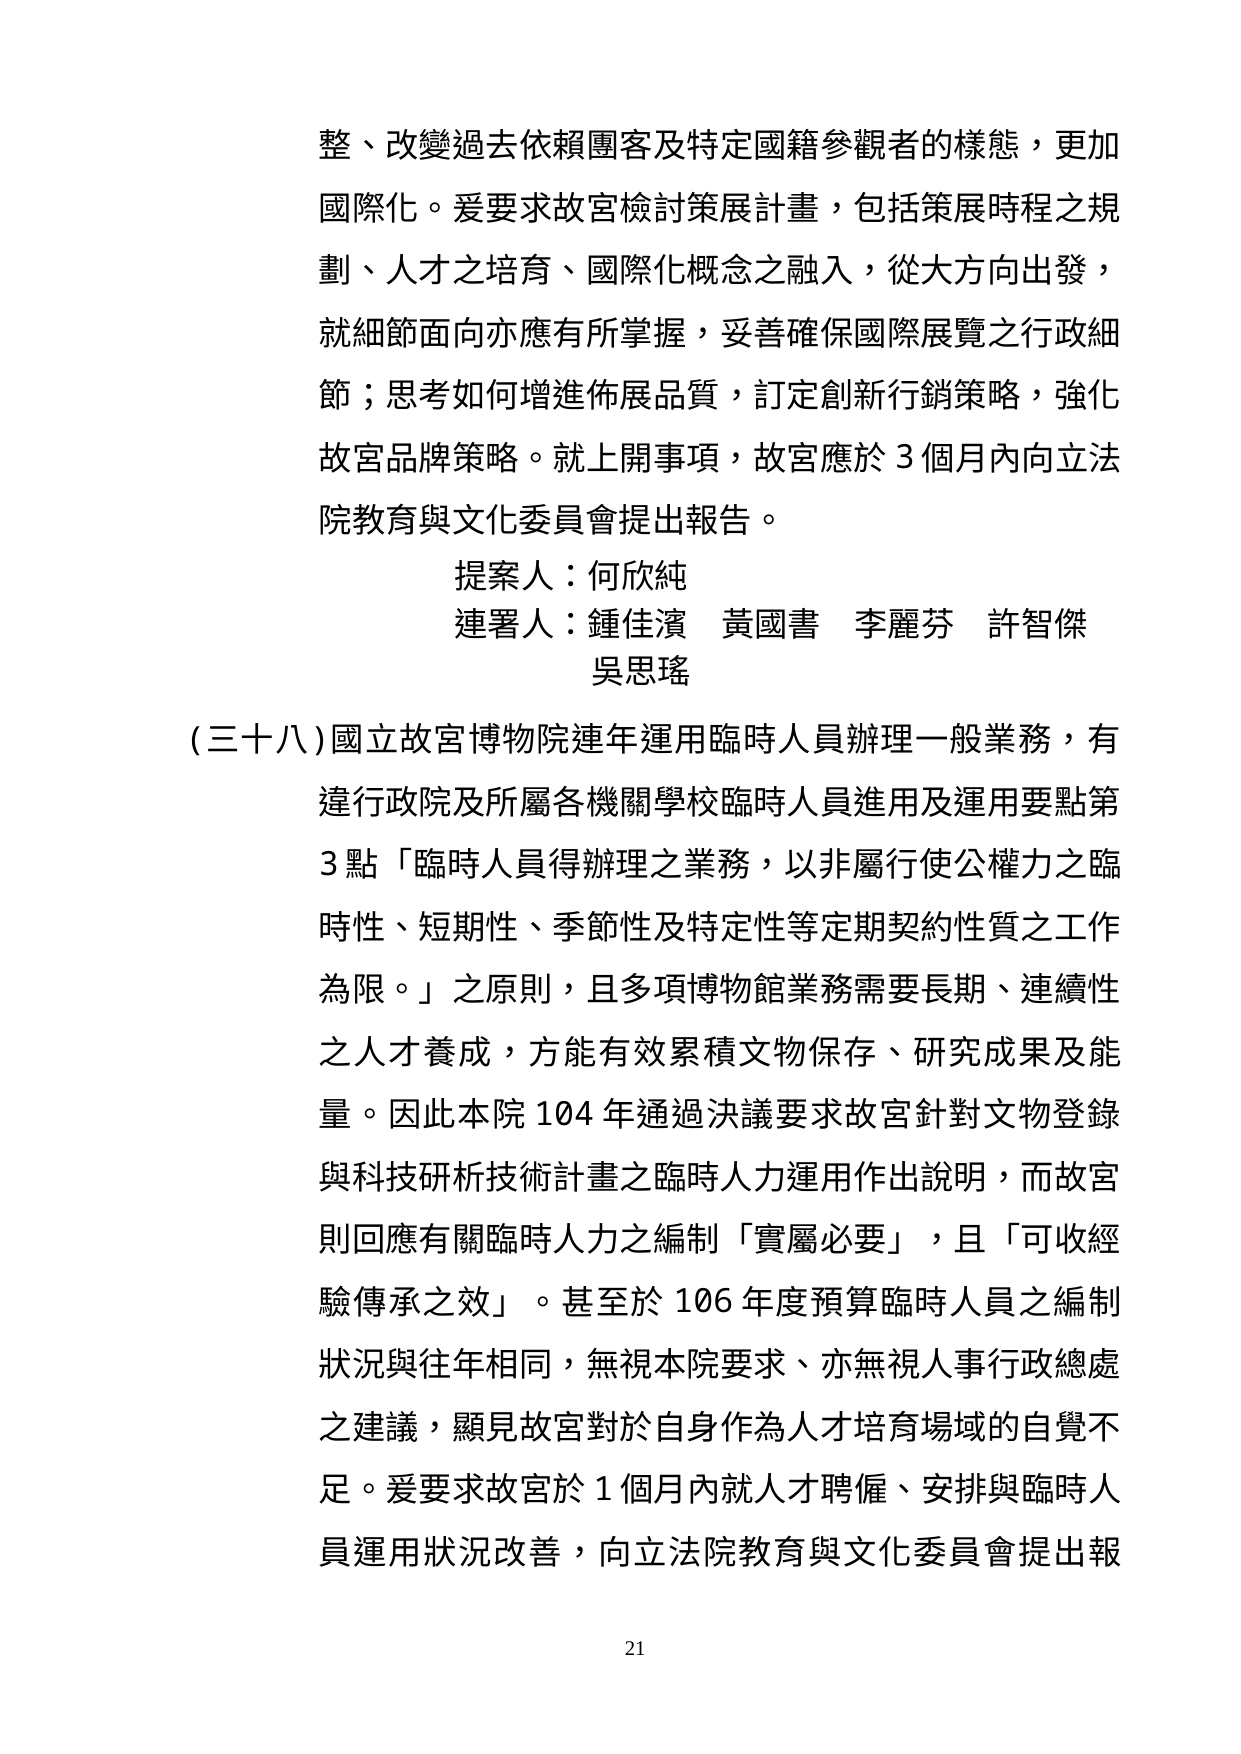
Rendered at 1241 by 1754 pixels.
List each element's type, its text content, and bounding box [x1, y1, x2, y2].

text (三十八)國立故宮博物院連年運用臨時人員辦理一般業務，有違行政院及所屬各機關學校臨時人員進用及運用要點第3點「臨時人員得辦理之業務，以非屬行使公權力之臨時性、短期性、季節性及特定性等定期契約性質之工作為限。」之原則，且多項博物館業務需要長期、連續性之人才養成，方能有效累積文物保存、研究成果及能量。因此本院104年通過決議要求故宮針對文物登錄與科技研析技術計畫之臨時人力運用作出說明，而故宮則回應有關臨時人力之編制「實屬必要」，且「可收經驗傳承之效」。甚至於106年度預算臨時人員之編制狀況與往年相同，無視本院要求、亦無視人事行政總處之建議，顯見故宮對於自身作為人才培育場域的自覺不足。爰要求故宮於1個月內就人才聘僱、安排與臨時人員運用狀況改善，向立法院教育與文化委員會提出報 [185, 706, 1122, 1581]
text 提案人：何欣純 [148, 550, 1122, 598]
text 連署人：鍾佳濱 黃國書 李麗芬 許智傑 [148, 598, 1122, 646]
text 吳思瑤 [148, 646, 1122, 693]
text 整、改變過去依賴團客及特定國籍參觀者的樣態，更加國際化。爰要求故宮檢討策展計畫，包括策展時程之規劃、人才之培育、國際化概念之融入，從大方向出發，就細節面向亦應有所掌握，妥善確保國際展覽之行政細節；思考如何增進佈展品質，訂定創新行銷策略，強化故宮品牌策略。就上開事項，故宮應於3個月內向立法院教育與文化委員會提出報告。 [185, 112, 1122, 550]
